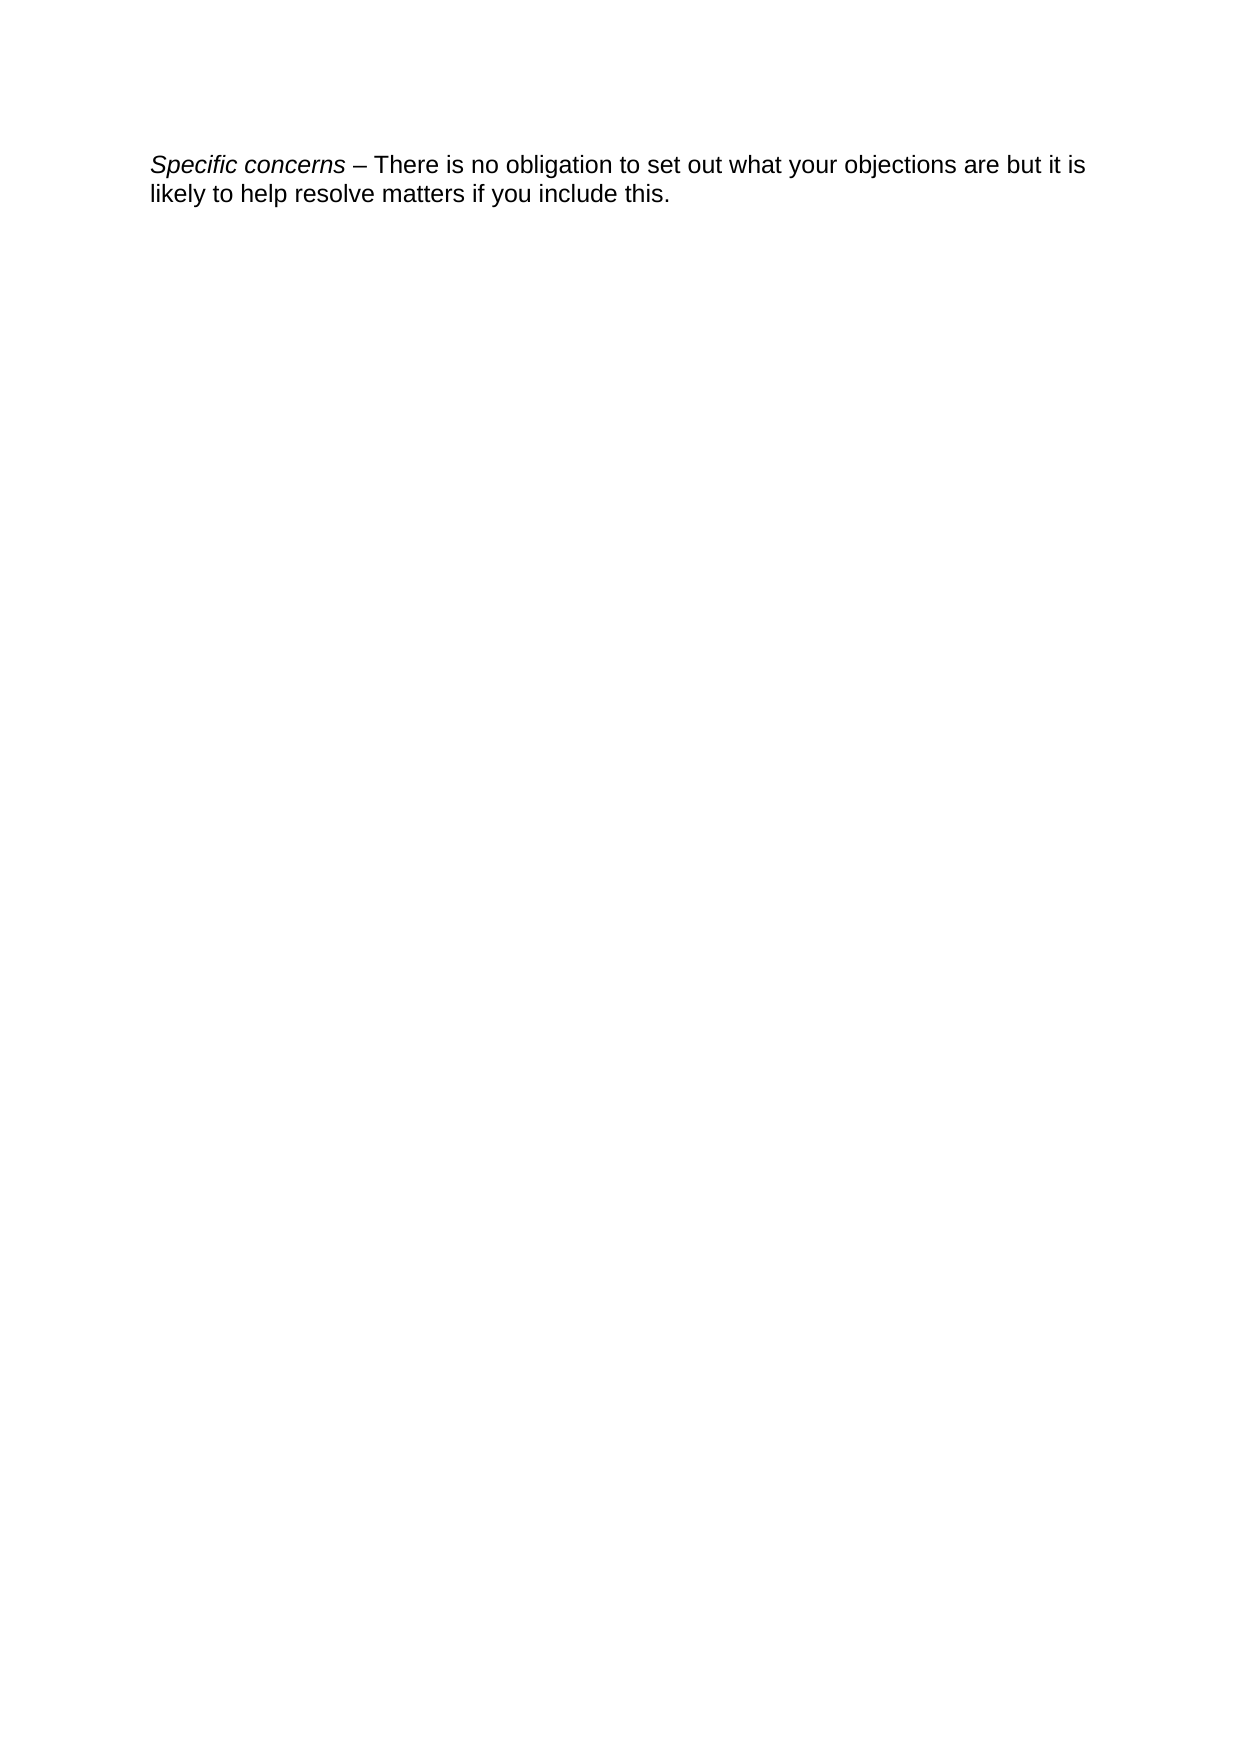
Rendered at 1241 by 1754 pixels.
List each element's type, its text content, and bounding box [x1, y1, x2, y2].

text Specific concerns – There is no obligation to set out what your objections are but it is likely to help resolve matters if you include this. [150, 150, 1090, 207]
